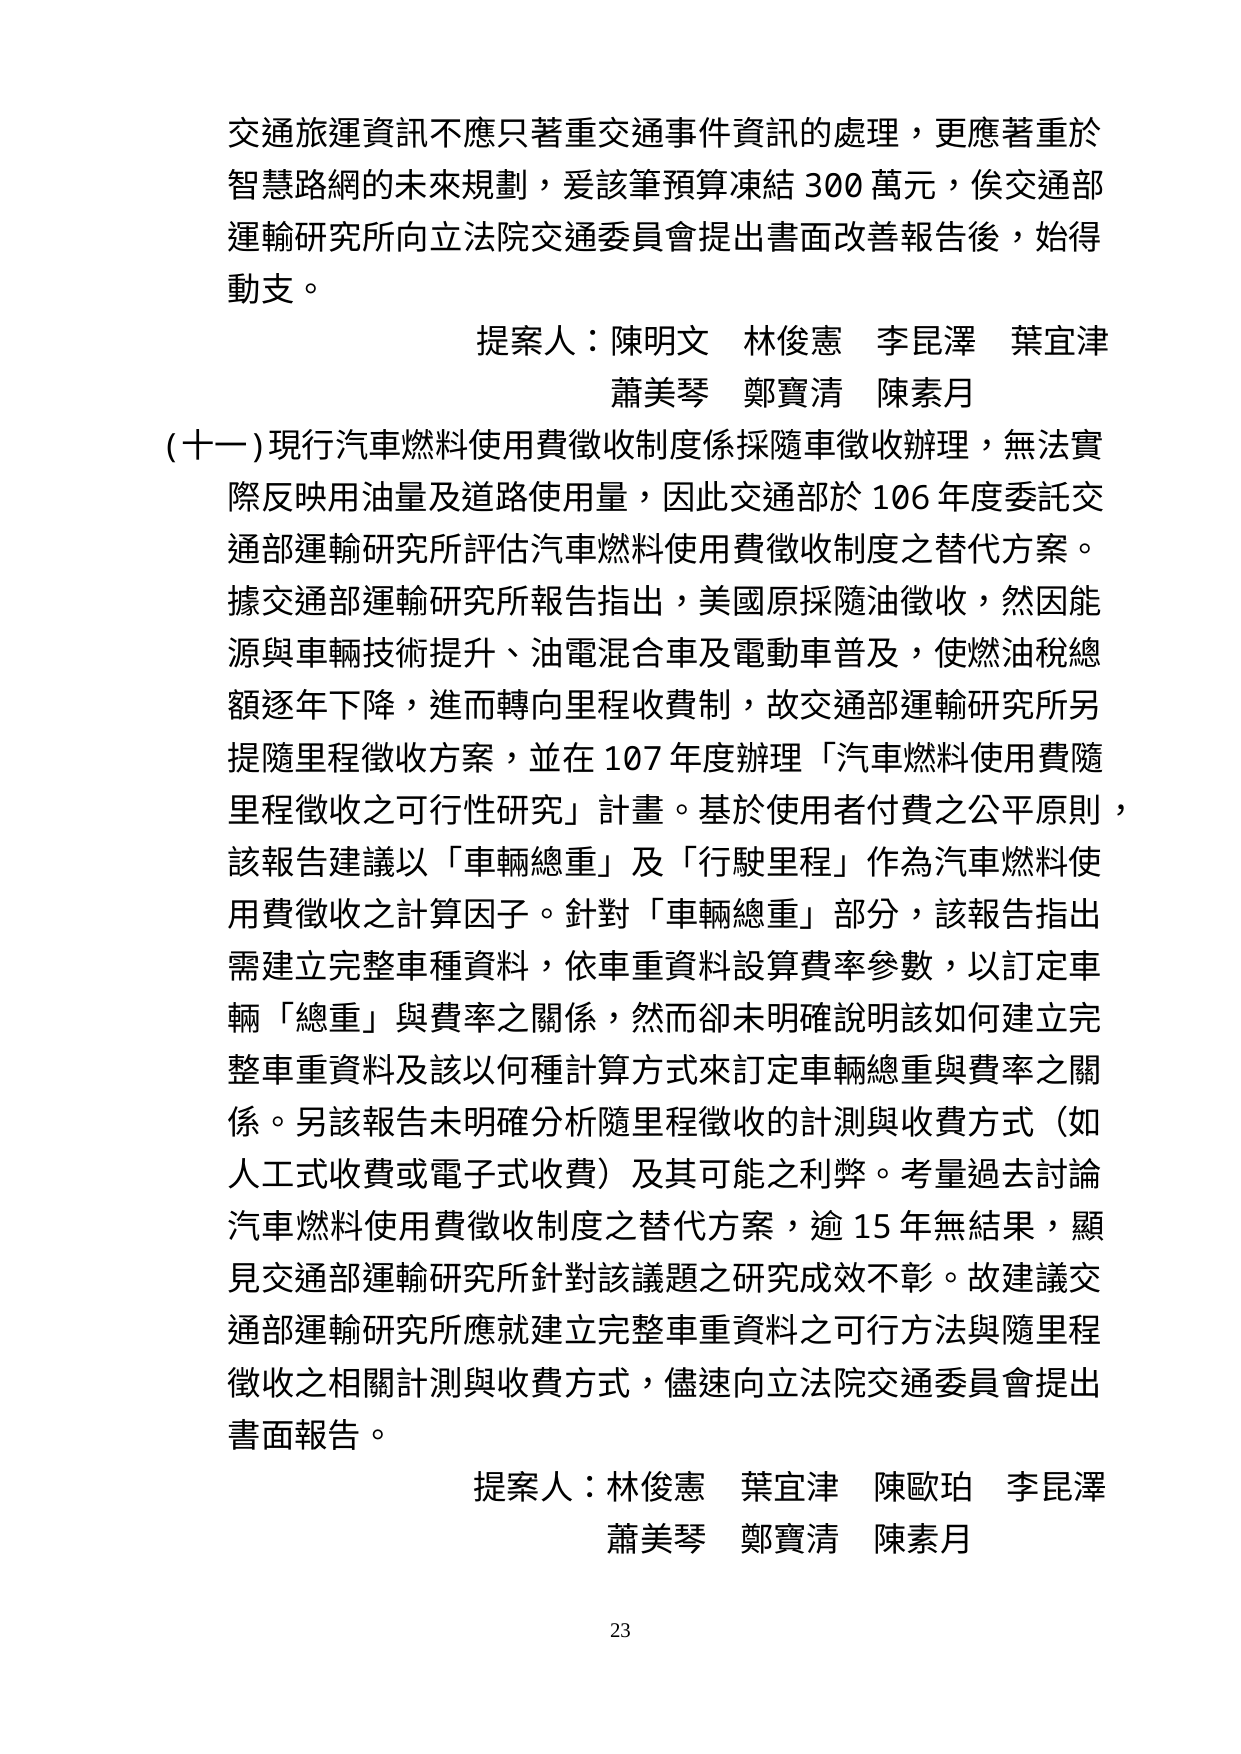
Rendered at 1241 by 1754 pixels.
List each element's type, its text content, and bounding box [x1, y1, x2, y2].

text 提案人：林俊憲 葉宜津 陳歐珀 李昆澤 蕭美琴 鄭寶清 陳素月 [473, 1457, 1117, 1562]
text (十一)現行汽車燃料使用費徵收制度係採隨車徵收辦理，無法實際反映用油量及道路使用量，因此交通部於106年度委託交通部運輸研究所評估汽車燃料使用費徵收制度之替代方案。據交通部運輸研究所報告指出，美國原採隨油徵收，然因能源與車輛技術提升、油電混合車及電動車普及，使燃油稅總額逐年下降，進而轉向里程收費制，故交通部運輸研究所另提隨里程徵收方案，並在107年度辦理「汽車燃料使用費隨里程徵收之可行性研究」計畫。基於使用者付費之公平原則，該報告建議以「車輛總重」及「行駛里程」作為汽車燃料使用費徵收之計算因子。針對「車輛總重」部分，該報告指出需建立完整車種資料，依車重資料設算費率參數，以訂定車輛「總重」與費率之關係，然而卻未明確說明該如何建立完整車重資料及該以何種計算方式來訂定車輛總重與費率之關係。另該報告未明確分析隨里程徵收的計測與收費方式（如人工式收費或電子式收費）及其可能之利弊。考量過去討論汽車燃料使用費徵收制度之替代方案，逾15年無結果，顯見交通部運輸研究所針對該議題之研究成效不彰。故建議交通部運輸研究所應就建立完整車重資料之可行方法與隨里程徵收之相關計測與收費方式，儘速向立法院交通委員會提出書面報告。 [161, 416, 1104, 1457]
text 交通旅運資訊不應只著重交通事件資訊的處理，更應著重於智慧路網的未來規劃，爰該筆預算凍結300萬元，俟交通部運輸研究所向立法院交通委員會提出書面改善報告後，始得動支。 [161, 103, 1104, 312]
text 提案人：陳明文 林俊憲 李昆澤 葉宜津蕭美琴 鄭寶清 陳素月 [476, 312, 1117, 416]
